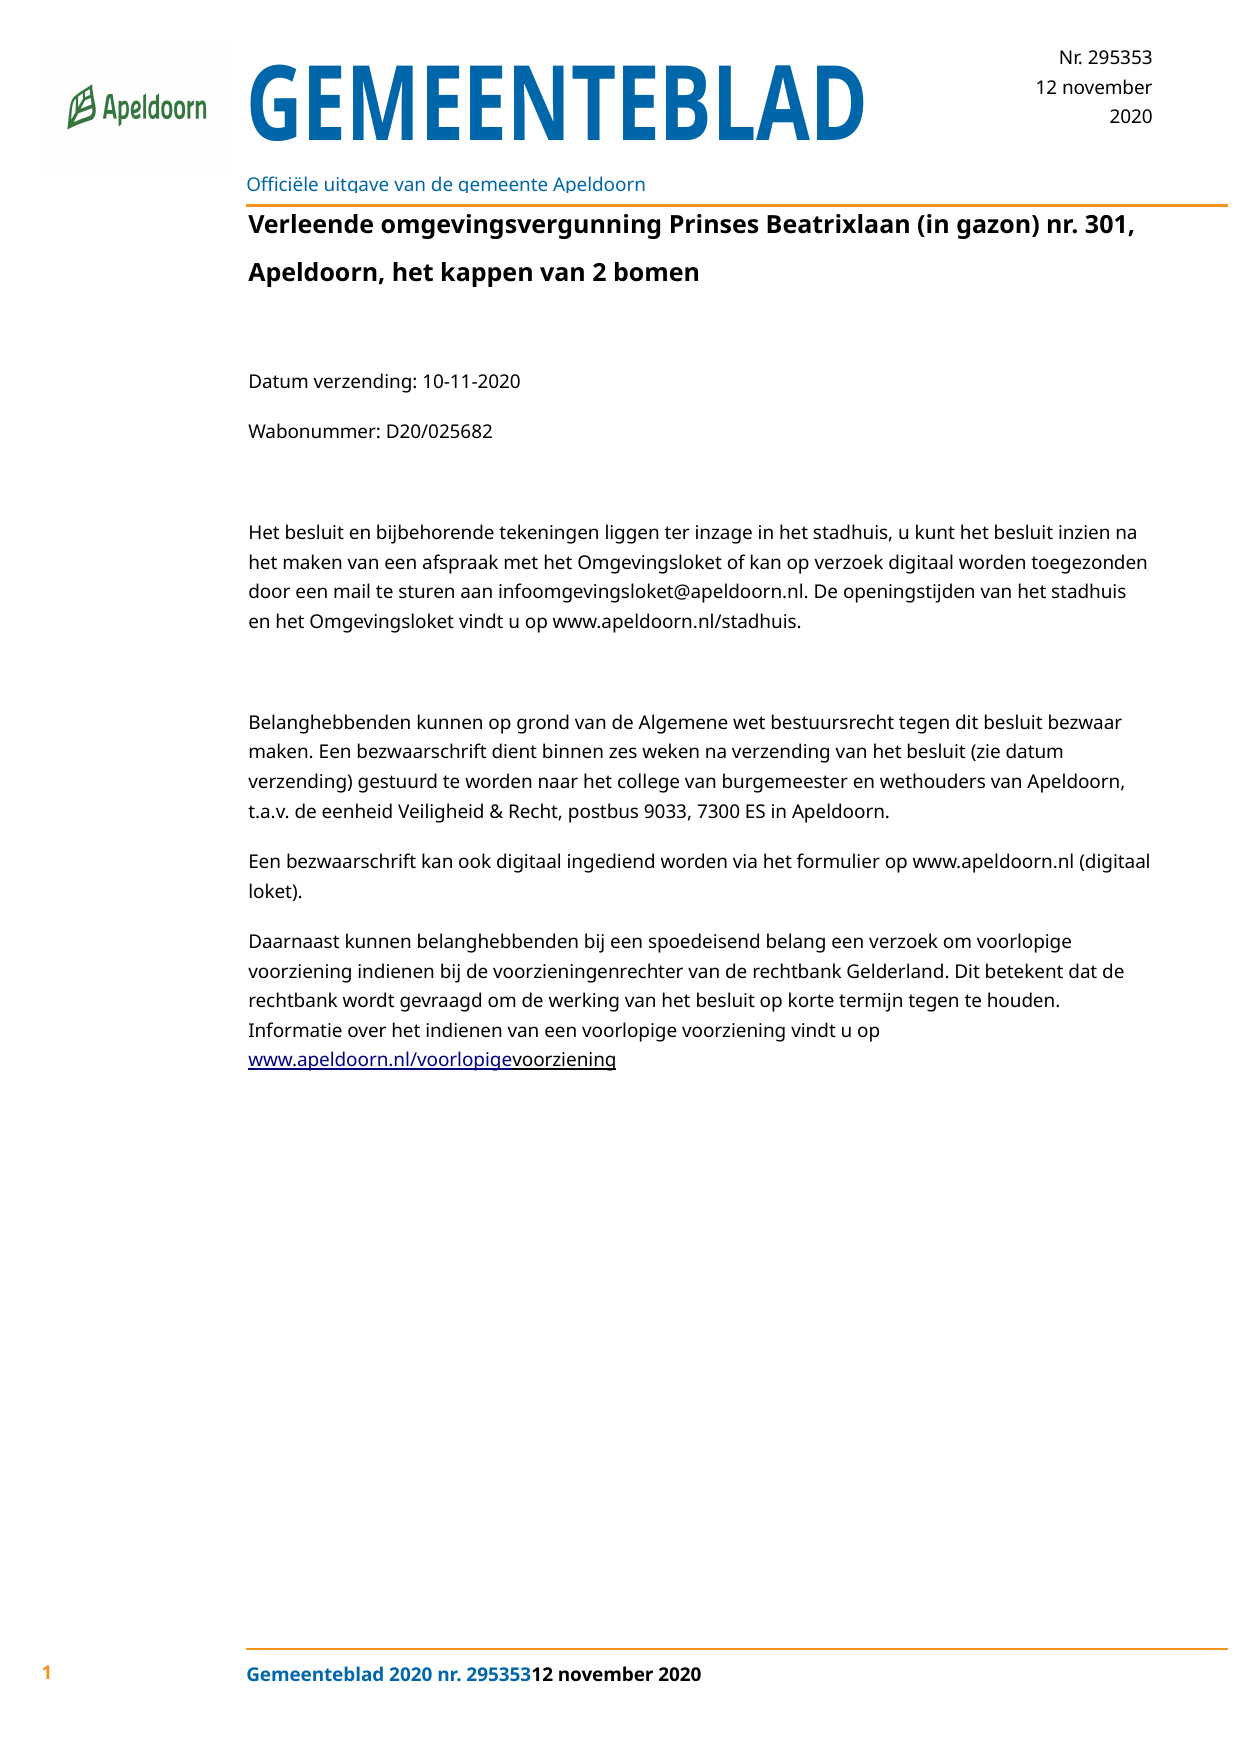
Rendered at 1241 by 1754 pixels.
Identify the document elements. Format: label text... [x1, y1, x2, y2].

picture [41, 47, 231, 172]
text Belanghebbenden kunnen op grond van de Algemene wet bestuursrecht tegen dit besluit bezwaar maken. Een bezwaarschrift dient binnen zes weken na verzending van het besluit (zie datum verzending) gestuurd te worden naar het college van burgemeester en wethouders van Apeldoorn, t.a.v. de eenheid Veiligheid & Recht, postbus 9033, 7300 ES in Apeldoorn. [248, 709, 1152, 824]
text Daarnaast kunnen belanghebbenden bij een spoedeisend belang een verzoek om voorlopige voorziening indienen bij de voorzieningenrechter van de rechtbank Gelderland. Dit betekent dat de rechtbank wordt gevraagd om de werking van het besluit op korte termijn tegen te houden. Informatie over het indienen van een voorlopige voorziening vindt u op www.apeldoorn.nl/voorlopigevoorziening [248, 928, 1152, 1072]
text Datum verzending: 10-11-2020 [248, 368, 1152, 394]
text Verleende omgevingsvergunning Prinses Beatrixlaan (in gazon) nr. 301, Apeldoorn, het kappen van 2 bomen [248, 207, 1152, 288]
text Het besluit en bijbehorende tekeningen liggen ter inzage in het stadhuis, u kunt het besluit inzien na het maken van een afspraak met het Omgevingsloket of kan op verzoek digitaal worden toegezonden door een mail te sturen aan infoomgevingsloket@apeldoorn.nl. De openingstijden van het stadhuis en het Omgevingsloket vindt u op www.apeldoorn.nl/stadhuis. [248, 519, 1152, 634]
text Wabonummer: D20/025682 [248, 419, 1152, 444]
text Een bezwaarschrift kan ook digitaal ingediend worden via het formulier op www.apeldoorn.nl (digitaal loket). [248, 848, 1152, 904]
